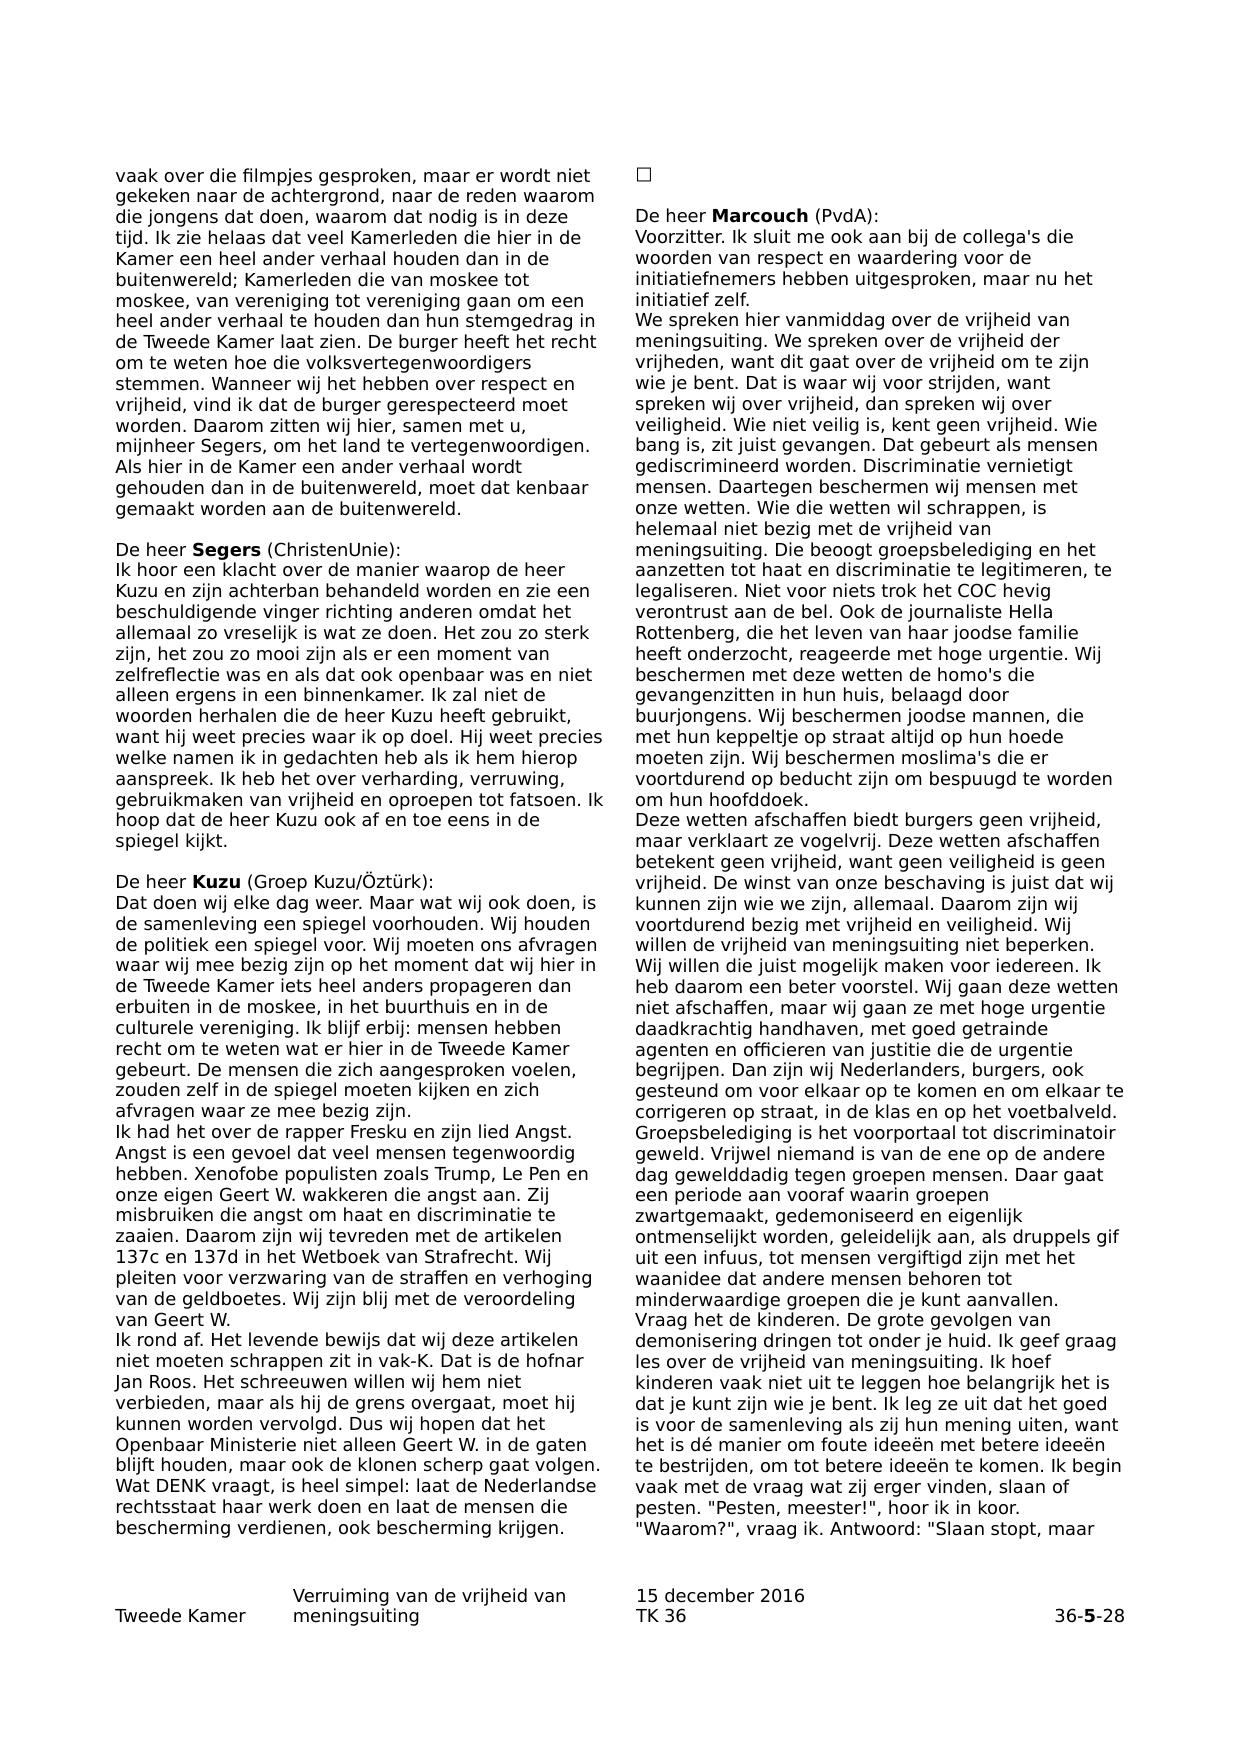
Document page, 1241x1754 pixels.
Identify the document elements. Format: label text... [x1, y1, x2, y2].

text Groepsbelediging is het voorportaal tot discriminatoir geweld. Vrijwel niemand is van de ene op de andere dag gewelddadig tegen groepen mensen. Daar gaat een periode aan vooraf waarin groepen zwartgemaakt, gedemoniseerd en eigenlijk ontmenselijkt worden, geleidelijk aan, als druppels gif uit een infuus, tot mensen vergiftigd zijn met het waanidee dat andere mensen behoren tot minderwaardige groepen die je kunt aanvallen. [635, 1123, 1125, 1310]
text Deze wetten afschaffen biedt burgers geen vrijheid, maar verklaart ze vogelvrij. Deze wetten afschaffen betekent geen vrijheid, want geen veiligheid is geen vrijheid. De winst van onze beschaving is juist dat wij kunnen zijn wie we zijn, allemaal. Daarom zijn wij voortdurend bezig met vrijheid en veiligheid. Wij willen de vrijheid van meningsuiting niet beperken. Wij willen die juist mogelijk maken voor iedereen. Ik heb daarom een beter voorstel. Wij gaan deze wetten niet afschaffen, maar wij gaan ze met hoge urgentie daadkrachtig handhaven, met goed getrainde agenten en officieren van justitie die de urgentie begrijpen. Dan zijn wij Nederlanders, burgers, ook gesteund om voor elkaar op te komen en om elkaar te corrigeren op straat, in de klas en op het voetbalveld. [635, 810, 1125, 1123]
text ⬜ [635, 165, 1125, 186]
text Ik had het over de rapper Fresku en zijn lied Angst. Angst is een gevoel dat veel mensen tegenwoordig hebben. Xenofobe populisten zoals Trump, Le Pen en onze eigen Geert W. wakkeren die angst aan. Zij misbruiken die angst om haat en discriminatie te zaaien. Daarom zijn wij tevreden met de artikelen 137c en 137d in het Wetboek van Strafrecht. Wij pleiten voor verzwaring van de straffen en verhoging van de geldboetes. Wij zijn blij met de veroordeling van Geert W. [115, 1122, 605, 1330]
text Dat doen wij elke dag weer. Maar wat wij ook doen, is de samenleving een spiegel voorhouden. Wij houden de politiek een spiegel voor. Wij moeten ons afvragen waar wij mee bezig zijn op het moment dat wij hier in de Tweede Kamer iets heel anders propageren dan erbuiten in de moskee, in het buurthuis en in de culturele vereniging. Ik blijf erbij: mensen hebben recht om te weten wat er hier in de Tweede Kamer gebeurt. De mensen die zich aangesproken voelen, zouden zelf in de spiegel moeten kijken en zich afvragen waar ze mee bezig zijn. [115, 893, 605, 1122]
text Voorzitter. Ik sluit me ook aan bij de collega's die woorden van respect en waardering voor de initiatiefnemers hebben uitgesproken, maar nu het initiatief zelf. [635, 227, 1125, 310]
text De heer Segers (ChristenUnie): [115, 539, 605, 560]
text De heer Kuzu (Groep Kuzu/Öztürk): [115, 872, 605, 893]
text Ik hoor een klacht over de manier waarop de heer Kuzu en zijn achterban behandeld worden en zie een beschuldigende vinger richting anderen omdat het allemaal zo vreselijk is wat ze doen. Het zou zo sterk zijn, het zou zo mooi zijn als er een moment van zelfreflectie was en als dat ook openbaar was en niet alleen ergens in een binnenkamer. Ik zal niet de woorden herhalen die de heer Kuzu heeft gebruikt, want hij weet precies waar ik op doel. Hij weet precies welke namen ik in gedachten heb als ik hem hierop aanspreek. Ik heb het over verharding, verruwing, gebruikmaken van vrijheid en oproepen tot fatsoen. Ik hoop dat de heer Kuzu ook af en toe eens in de spiegel kijkt. [115, 560, 605, 852]
text We spreken hier vanmiddag over de vrijheid van meningsuiting. We spreken over de vrijheid der vrijheden, want dit gaat over de vrijheid om te zijn wie je bent. Dat is waar wij voor strijden, want spreken wij over vrijheid, dan spreken wij over veiligheid. Wie niet veilig is, kent geen vrijheid. Wie bang is, zit juist gevangen. Dat gebeurt als mensen gediscrimineerd worden. Discriminatie vernietigt mensen. Daartegen beschermen wij mensen met onze wetten. Wie die wetten wil schrappen, is helemaal niet bezig met de vrijheid van meningsuiting. Die beoogt groepsbelediging en het aanzetten tot haat en discriminatie te legitimeren, te legaliseren. Niet voor niets trok het COC hevig verontrust aan de bel. Ook de journaliste Hella Rottenberg, die het leven van haar joodse familie heeft onderzocht, reageerde met hoge urgentie. Wij beschermen met deze wetten de homo's die gevangenzitten in hun huis, belaagd door buurjongens. Wij beschermen joodse mannen, die met hun keppeltje op straat altijd op hun hoede moeten zijn. Wij beschermen moslima's die er voortdurend op beducht zijn om bespuugd te worden om hun hoofddoek. [635, 310, 1125, 810]
text De heer Marcouch (PvdA): [635, 206, 1125, 227]
text vaak over die filmpjes gesproken, maar er wordt niet gekeken naar de achtergrond, naar de reden waarom die jongens dat doen, waarom dat nodig is in deze tijd. Ik zie helaas dat veel Kamerleden die hier in de Kamer een heel ander verhaal houden dan in de buitenwereld; Kamerleden die van moskee tot moskee, van vereniging tot vereniging gaan om een heel ander verhaal te houden dan hun stemgedrag in de Tweede Kamer laat zien. De burger heeft het recht om te weten hoe die volksvertegenwoordigers stemmen. Wanneer wij het hebben over respect en vrijheid, vind ik dat de burger gerespecteerd moet worden. Daarom zitten wij hier, samen met u, mijnheer Segers, om het land te vertegenwoordigen. Als hier in de Kamer een ander verhaal wordt gehouden dan in de buitenwereld, moet dat kenbaar gemaakt worden aan de buitenwereld. [115, 165, 605, 519]
text Ik rond af. Het levende bewijs dat wij deze artikelen niet moeten schrappen zit in vak-K. Dat is de hofnar Jan Roos. Het schreeuwen willen wij hem niet verbieden, maar als hij de grens overgaat, moet hij kunnen worden vervolgd. Dus wij hopen dat het Openbaar Ministerie niet alleen Geert W. in de gaten blijft houden, maar ook de klonen scherp gaat volgen. Wat DENK vraagt, is heel simpel: laat de Nederlandse rechtsstaat haar werk doen en laat de mensen die bescherming verdienen, ook bescherming krijgen. [115, 1330, 605, 1538]
text Vraag het de kinderen. De grote gevolgen van demonisering dringen tot onder je huid. Ik geef graag les over de vrijheid van meningsuiting. Ik hoef kinderen vaak niet uit te leggen hoe belangrijk het is dat je kunt zijn wie je bent. Ik leg ze uit dat het goed is voor de samenleving als zij hun mening uiten, want het is dé manier om foute ideeën met betere ideeën te bestrijden, om tot betere ideeën te komen. Ik begin vaak met de vraag wat zij erger vinden, slaan of pesten. "Pesten, meester!", hoor ik in koor. "Waarom?", vraag ik. Antwoord: "Slaan stopt, maar [635, 1310, 1125, 1539]
